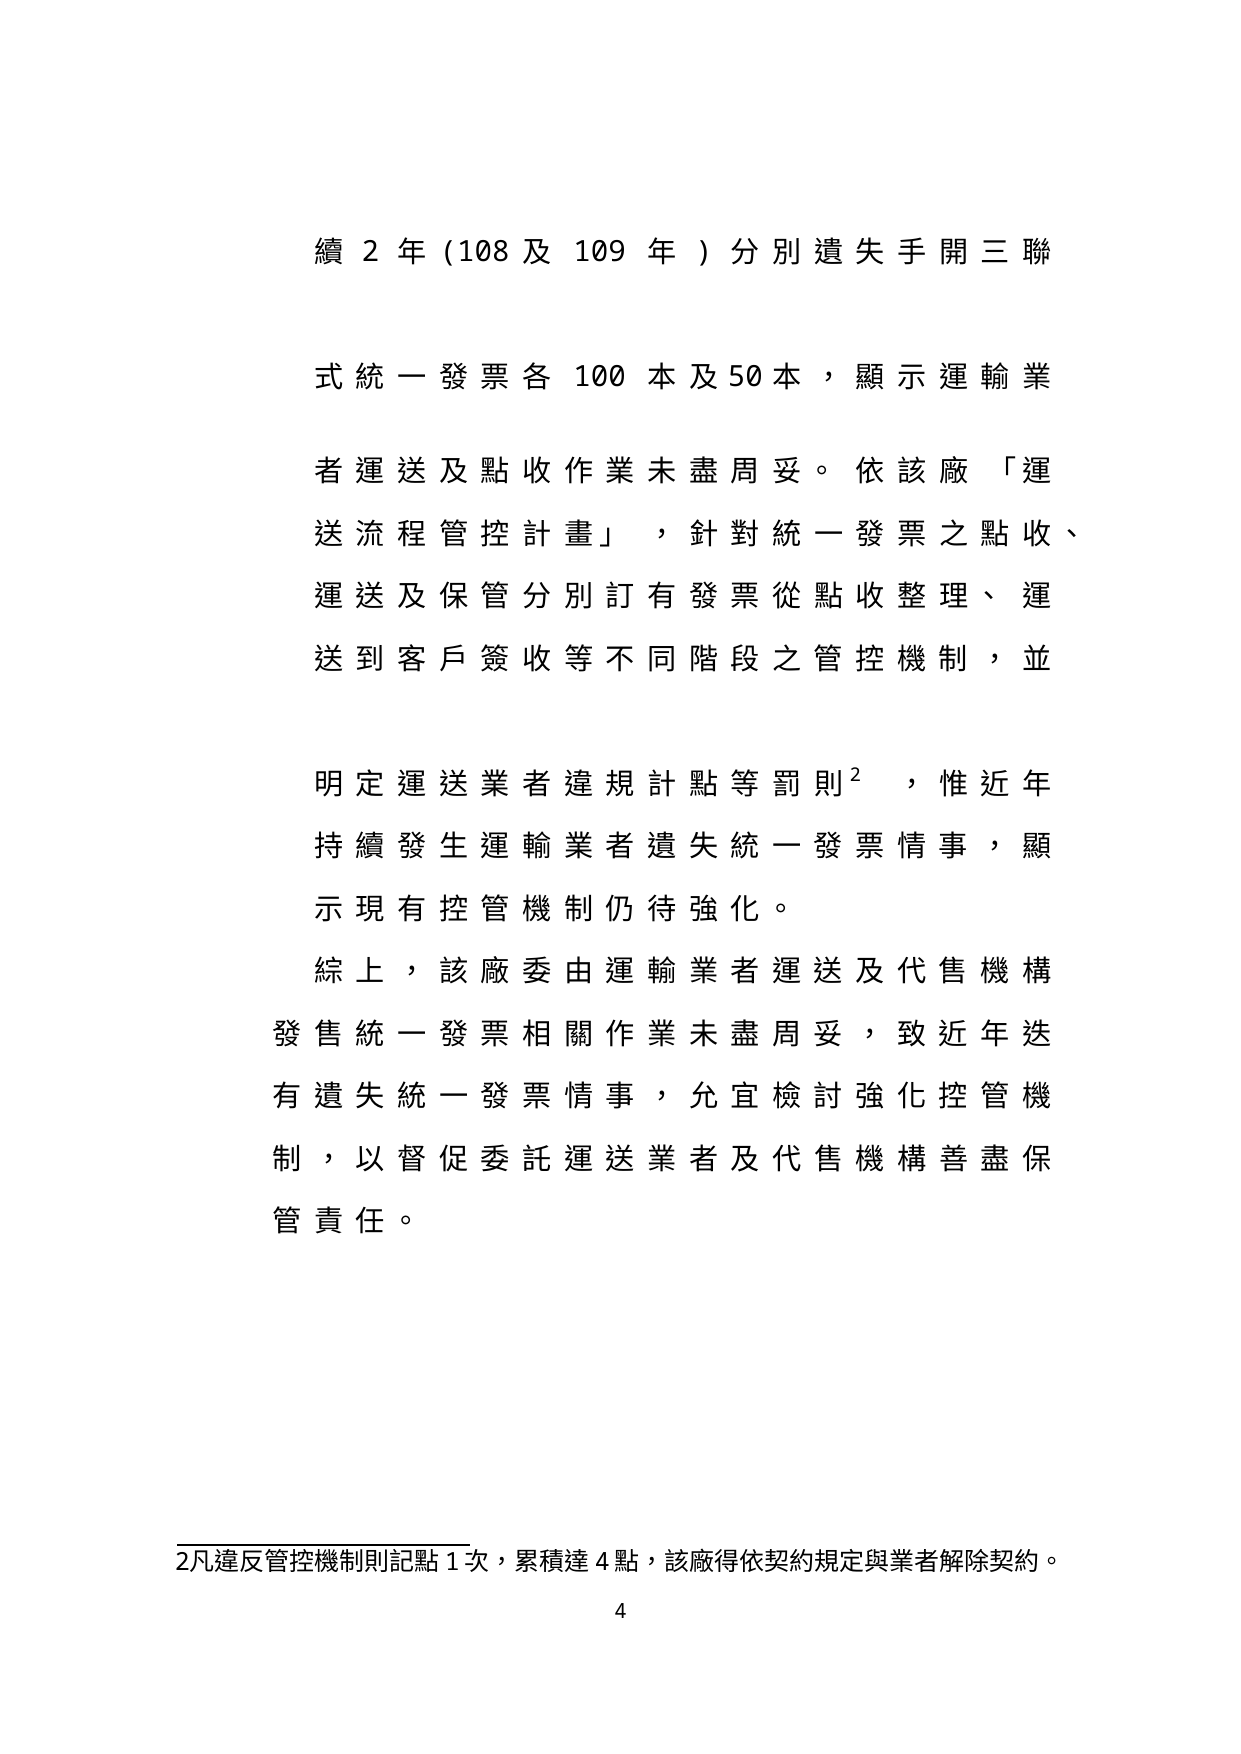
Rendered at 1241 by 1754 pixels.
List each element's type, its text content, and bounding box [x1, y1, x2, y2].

text 依財政部印刷廠之統計資料，106年度運輸業者及代售機構遺失空白統一發票分別為8筆、28本(組) ，107年度4筆、4本(組)，108年度8筆、122本(組)，及109年度2筆、51本(組)。又109年度遺失筆數及數量雖較108年度減少，惟運輸業者「德○貨運公司」已連續2年(108及109年)分別遺失手開三聯式統一發票各100本及50本，顯示運輸業者運送及點收作業未盡周妥。依該廠「運送流程管控計畫」，針對統一發票之點收、運送及保管分別訂有發票從點收整理、運送到客戶簽收等不同階段之管控機制，並明定運送業者違規計點等罰則，惟近年持續發生運輸業者遺失統一發票情事，顯示現有控管機制仍待強化。 [271, 177, 1058, 927]
text 凡違反管控機制則記點1次，累積達4點，該廠得依契約規定與業者解除契約。 [174, 1546, 1063, 1577]
text 綜上，該廠委由運輸業者運送及代售機構發售統一發票相關作業未盡周妥，致近年迭有遺失統一發票情事，允宜檢討強化控管機制，以督促委託運送業者及代售機構善盡保管責任。 [242, 927, 1058, 1240]
